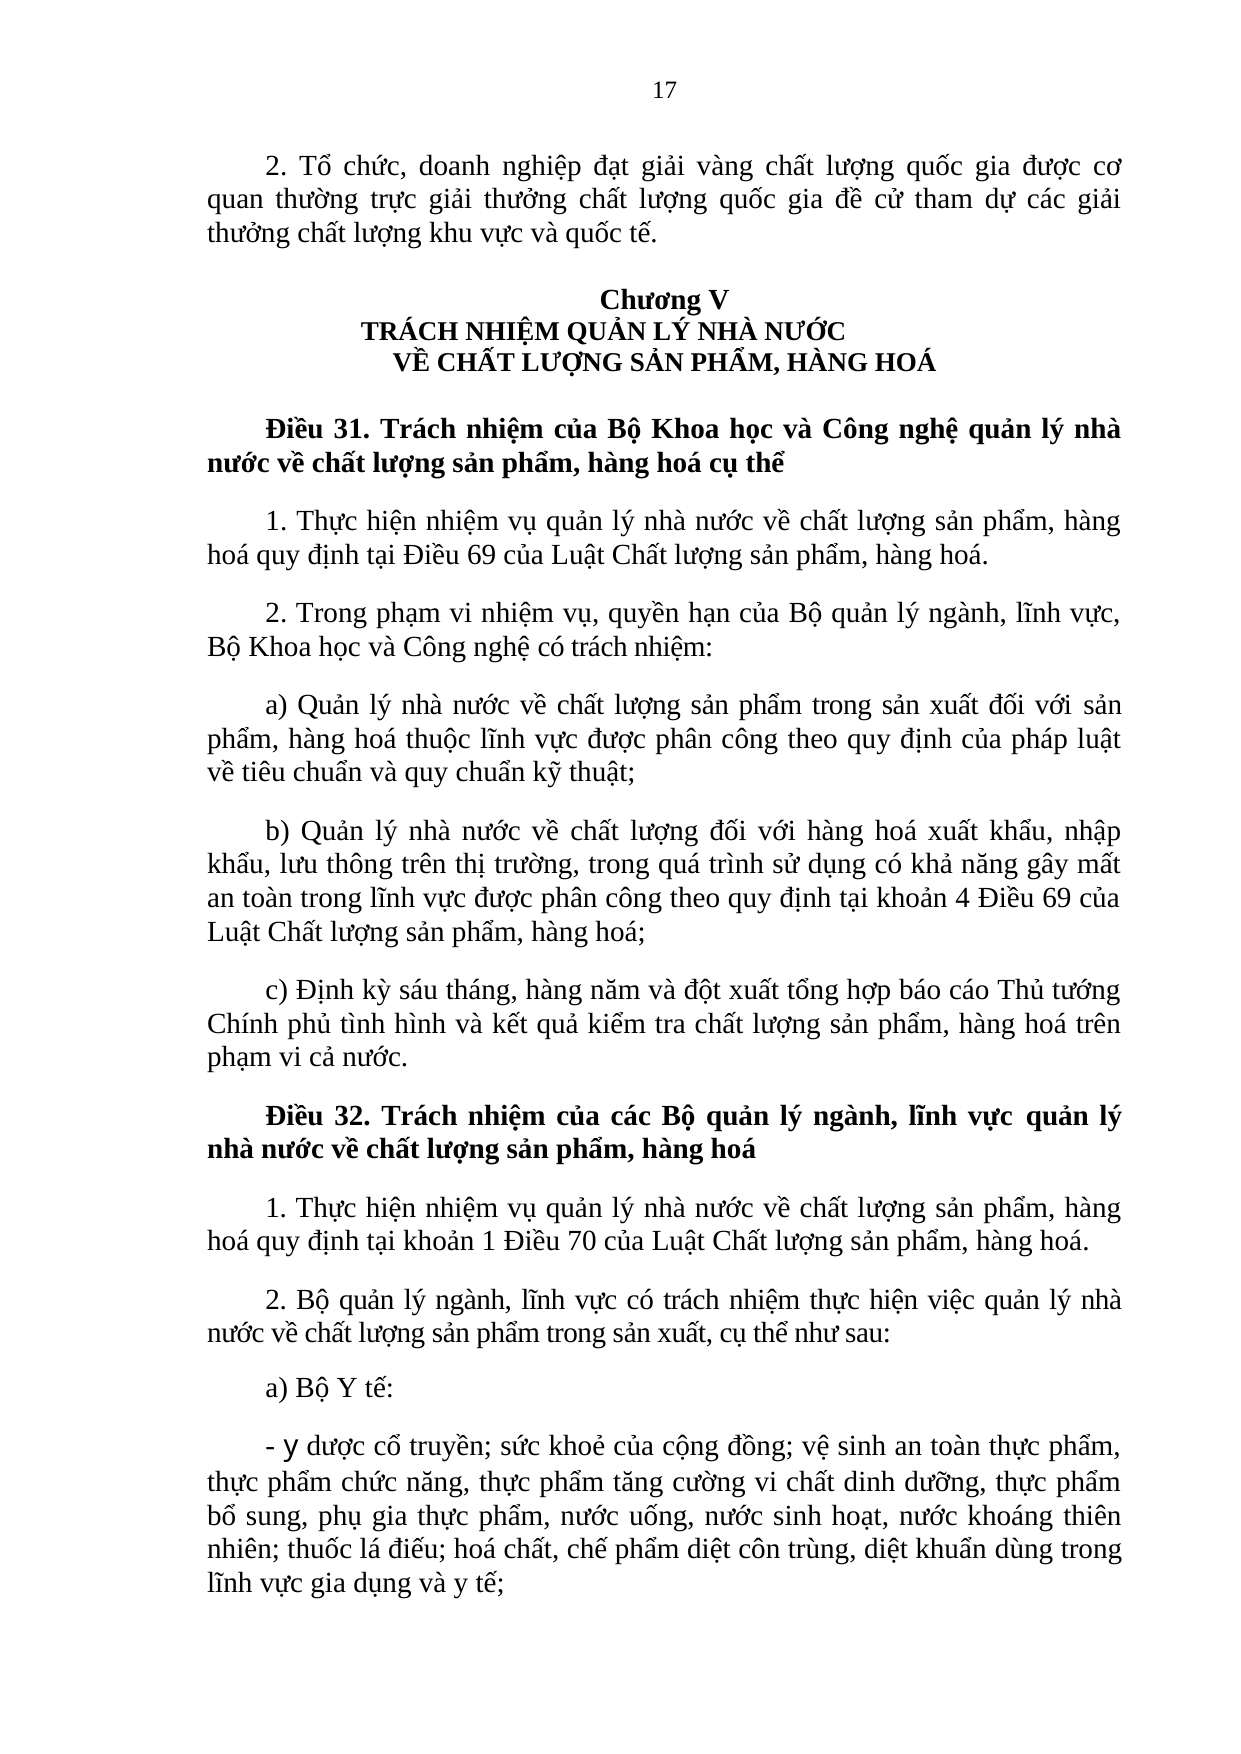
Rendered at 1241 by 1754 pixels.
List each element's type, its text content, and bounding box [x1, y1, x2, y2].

text 2. Tổ chức, doanh nghiệp đạt giải vàng chất lượng quốc gia được cơ quan thường trực giải thưởng chất lượng quốc gia đề cử tham dự các giải thưởng chất lượng khu vực và quốc tế. [207, 148, 1122, 248]
text a) Bộ Y tế: [207, 1370, 1122, 1403]
text Chương V [207, 282, 1122, 315]
text Điều 32. Trách nhiệm của các Bộ quản lý ngành, lĩnh vực quản lý nhà nước về chất lượng sản phẩm, hàng hoá [207, 1098, 1122, 1165]
text TRÁCH NHIỆM QUẢN LÝ NHÀ NƯỚC [207, 315, 1122, 347]
text 1. Thực hiện nhiệm vụ quản lý nhà nước về chất lượng sản phẩm, hàng hoá quy định tại Điều 69 của Luật Chất lượng sản phẩm, hàng hoá. [207, 503, 1122, 570]
text 1. Thực hiện nhiệm vụ quản lý nhà nước về chất lượng sản phẩm, hàng hoá quy định tại khoản 1 Điều 70 của Luật Chất lượng sản phẩm, hàng hoá. [207, 1190, 1122, 1257]
text VỀ CHẤT LƯỢNG SẢN PHẨM, HÀNG HOÁ [207, 347, 1122, 378]
text Điều 31. Trách nhiệm của Bộ Khoa học và Công nghệ quản lý nhà nước về chất lượng sản phẩm, hàng hoá cụ thể [207, 411, 1122, 478]
text 2. Bộ quản lý ngành, lĩnh vực có trách nhiệm thực hiện việc quản lý nhà nước về chất lượng sản phẩm trong sản xuất, cụ thể như sau: [207, 1282, 1122, 1349]
text a) Quản lý nhà nước về chất lượng sản phẩm trong sản xuất đối với sản phẩm, hàng hoá thuộc lĩnh vực được phân công theo quy định của pháp luật về tiêu chuẩn và quy chuẩn kỹ thuật; [207, 687, 1122, 788]
text b) Quản lý nhà nước về chất lượng đối với hàng hoá xuất khẩu, nhập khẩu, lưu thông trên thị trường, trong quá trình sử dụng có khả năng gây mất an toàn trong lĩnh vực được phân công theo quy định tại khoản 4 Điều 69 của Luật Chất lượng sản phẩm, hàng hoá; [207, 813, 1122, 947]
text 2. Trong phạm vi nhiệm vụ, quyền hạn của Bộ quản lý ngành, lĩnh vực, Bộ Khoa học và Công nghệ có trách nhiệm: [207, 595, 1122, 662]
text - y dược cổ truyền; sức khoẻ của cộng đồng; vệ sinh an toàn thực phẩm, thực phẩm chức năng, thực phẩm tăng cường vi chất dinh dưỡng, thực phẩm bổ sung, phụ gia thực phẩm, nước uống, nước sinh hoạt, nước khoáng thiên nhiên; thuốc lá điếu; hoá chất, chế phẩm diệt côn trùng, diệt khuẩn dùng trong lĩnh vực gia dụng và y tế; [207, 1424, 1122, 1598]
text c) Định kỳ sáu tháng, hàng năm và đột xuất tổng hợp báo cáo Thủ tướng Chính phủ tình hình và kết quả kiểm tra chất lượng sản phẩm, hàng hoá trên phạm vi cả nước. [207, 972, 1122, 1073]
